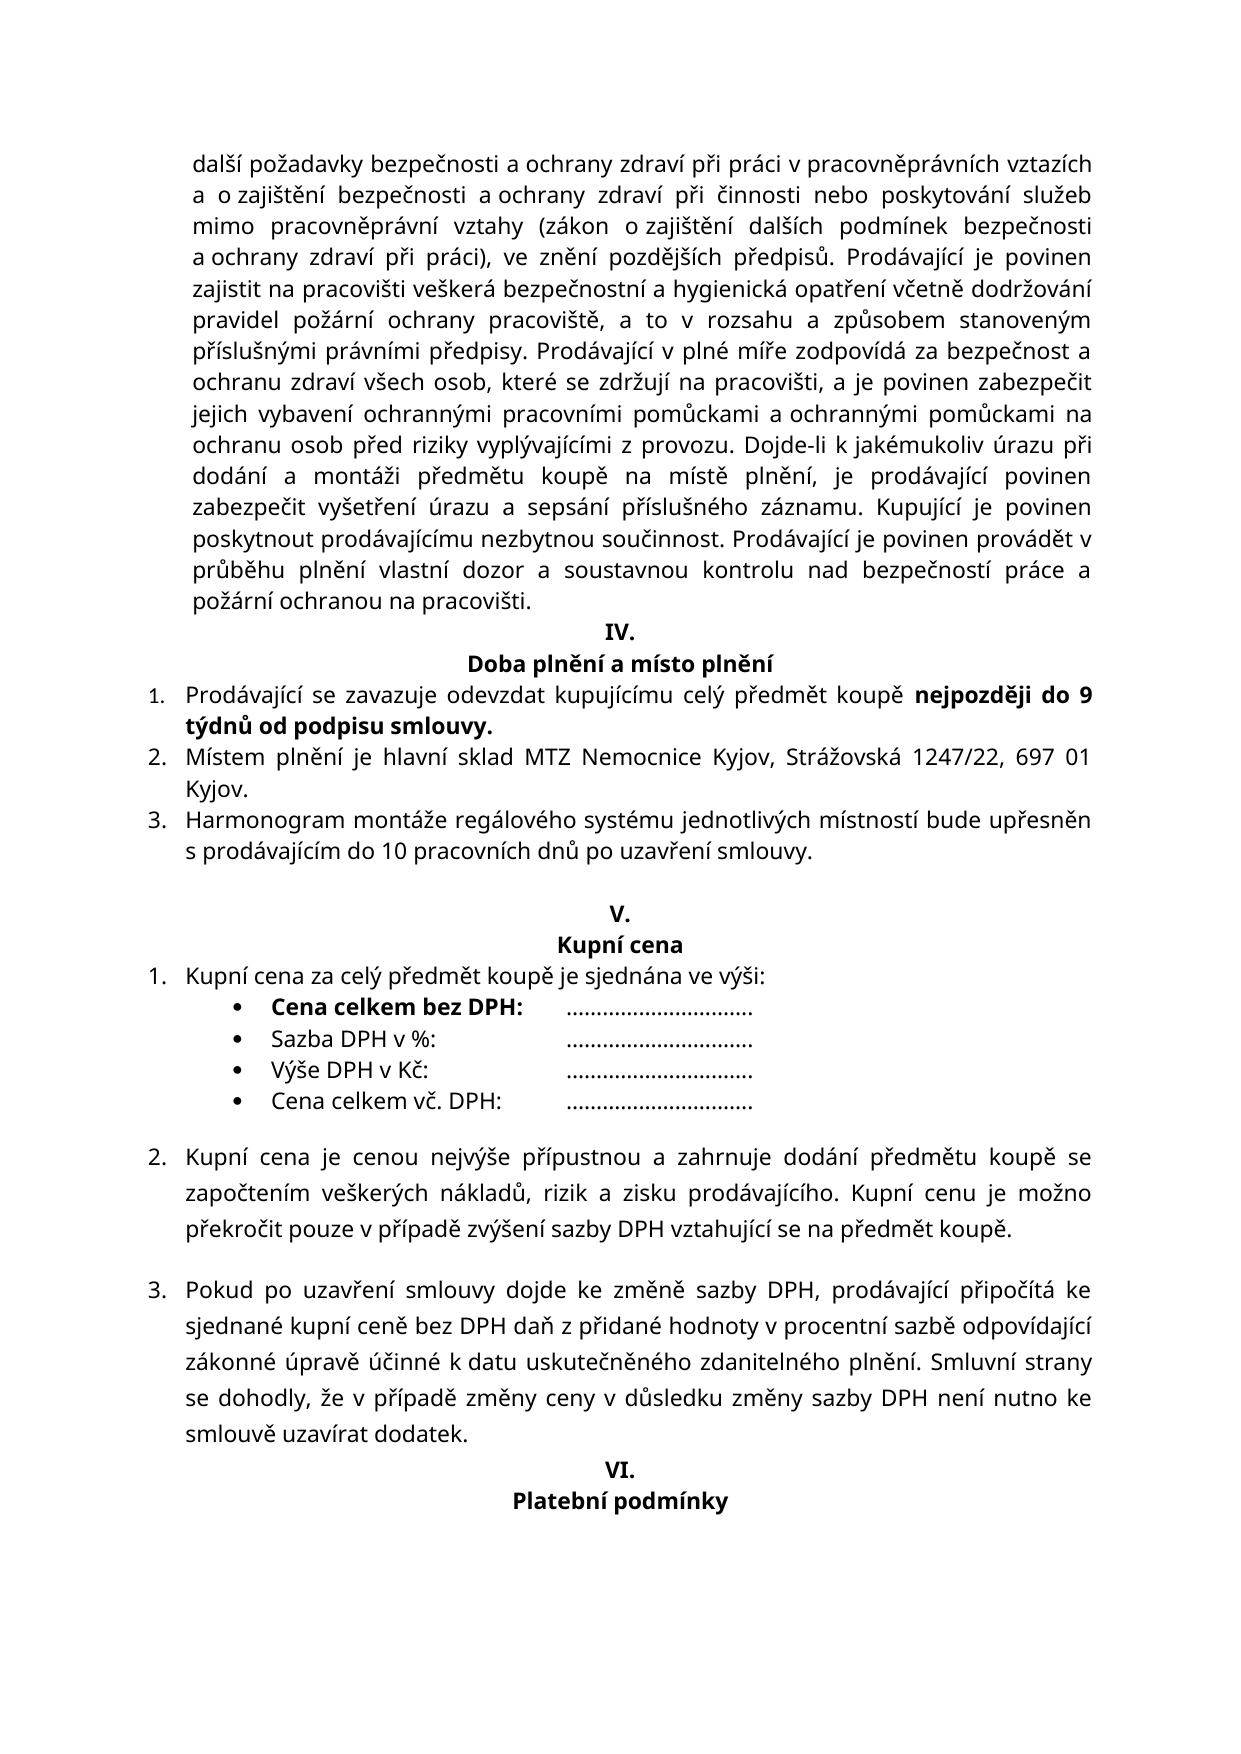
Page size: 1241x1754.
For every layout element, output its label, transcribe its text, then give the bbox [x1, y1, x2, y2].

list Pokud po uzavření smlouvy dojde ke změně sazby DPH, prodávající připočítá ke sjednané kupní ceně bez DPH daň z přidané hodnoty v procentní sazbě odpovídající zákonné úpravě účinné k datu uskutečněného zdanitelného plnění. Smluvní strany se dohodly, že v případě změny ceny v důsledku změny sazby DPH není nutno ke smlouvě uzavírat dodatek. [148, 1274, 1093, 1449]
list Harmonogram montáže regálového systému jednotlivých místností bude upřesněn s prodávajícím do 10 pracovních dnů po uzavření smlouvy. [148, 804, 1093, 866]
list Kupní cena za celý předmět koupě je sjednána ve výši: [148, 960, 1093, 991]
text Platební podmínky [148, 1485, 1093, 1516]
list Kupní cena je cenou nejvýše přípustnou a zahrnuje dodání předmětu koupě se započtením veškerých nákladů, rizik a zisku prodávajícího. Kupní cenu je možno překročit pouze v případě zvýšení sazby DPH vztahující se na předmět koupě. [148, 1141, 1093, 1244]
list Výše DPH v Kč: …………………………. [233, 1054, 1093, 1085]
list Cena celkem bez DPH: …………………………. [233, 991, 1093, 1023]
text VI. [148, 1454, 1093, 1485]
list Sazba DPH v %: …………………………. [233, 1023, 1093, 1054]
list další požadavky bezpečnosti a ochrany zdraví při práci v pracovněprávních vztazích a o zajištění bezpečnosti a ochrany zdraví při činnosti nebo poskytování služeb mimo pracovněprávní vztahy (zákon o zajištění dalších podmínek bezpečnosti a ochrany zdraví při práci), ve znění pozdějších předpisů. Prodávající je povinen zajistit na pracovišti veškerá bezpečnostní a hygienická opatření včetně dodržování pravidel požární ochrany pracoviště, a to v rozsahu a způsobem stanoveným příslušnými právními předpisy. Prodávající v plné míře zodpovídá za bezpečnost a ochranu zdraví všech osob, které se zdržují na pracovišti, a je povinen zabezpečit jejich vybavení ochrannými pracovními pomůckami a ochrannými pomůckami na ochranu osob před riziky vyplývajícími z provozu. Dojde-li k jakémukoliv úrazu při dodání a montáži předmětu koupě na místě plnění, je prodávající povinen zabezpečit vyšetření úrazu a sepsání příslušného záznamu. Kupující je povinen poskytnout prodávajícímu nezbytnou součinnost. Prodávající je povinen provádět v průběhu plnění vlastní dozor a soustavnou kontrolu nad bezpečností práce a požární ochranou na pracovišti. [148, 148, 1093, 616]
list Místem plnění je hlavní sklad MTZ Nemocnice Kyjov, Strážovská 1247/22, 697 01 Kyjov. [148, 741, 1093, 804]
text Kupní cena [148, 929, 1093, 960]
text V. [148, 898, 1093, 929]
list Cena celkem vč. DPH: …………………………. [233, 1085, 1093, 1116]
list Prodávající se zavazuje odevzdat kupujícímu celý předmět koupě nejpozději do 9 týdnů od podpisu smlouvy. [148, 679, 1093, 741]
text IV. [148, 616, 1093, 648]
text Doba plnění a místo plnění [148, 648, 1093, 679]
